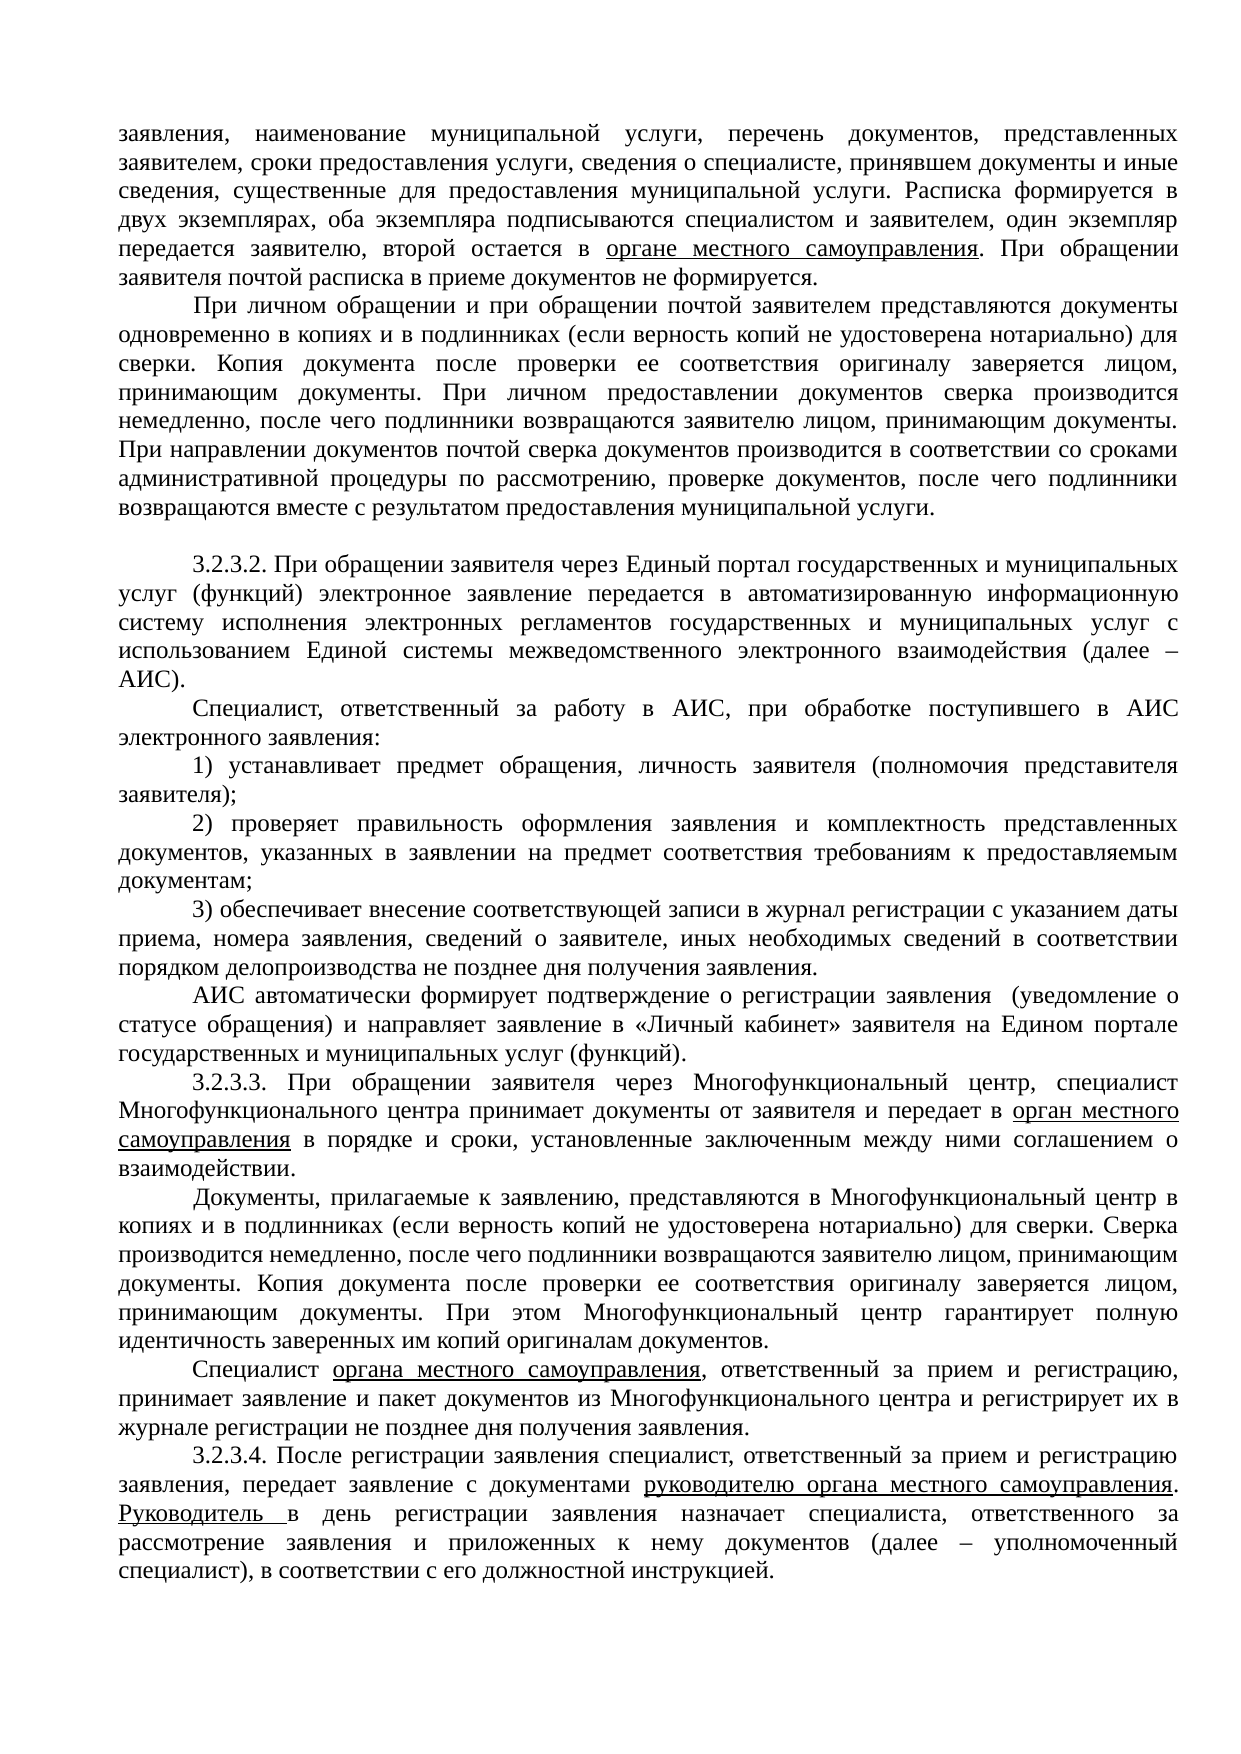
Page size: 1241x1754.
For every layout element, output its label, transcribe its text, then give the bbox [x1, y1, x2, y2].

text 1) устанавливает предмет обращения, личность заявителя (полномочия представителя заявителя); [118, 751, 1179, 808]
text Документы, прилагаемые к заявлению, представляются в Многофункциональный центр в копиях и в подлинниках (если верность копий не удостоверена нотариально) для сверки. Сверка производится немедленно, после чего подлинники возвращаются заявителю лицом, принимающим документы. Копия документа после проверки ее соответствия оригиналу заверяется лицом, принимающим документы. При этом Многофункциональный центр гарантирует полную идентичность заверенных им копий оригиналам документов. [118, 1182, 1179, 1354]
text 3) обеспечивает внесение соответствующей записи в журнал регистрации с указанием даты приема, номера заявления, сведений о заявителе, иных необходимых сведений в соответствии порядком делопроизводства не позднее дня получения заявления. [118, 894, 1179, 981]
text Специалист, ответственный за работу в АИС, при обработке поступившего в АИС электронного заявления: [118, 693, 1179, 751]
text заявления, наименование муниципальной услуги, перечень документов, представленных заявителем, сроки предоставления услуги, сведения о специалисте, принявшем документы и иные сведения, существенные для предоставления муниципальной услуги. Расписка формируется в двух экземплярах, оба экземпляра подписываются специалистом и заявителем, один экземпляр передается заявителю, второй остается в органе местного самоуправления. При обращении заявителя почтой расписка в приеме документов не формируется. [118, 118, 1179, 291]
text 3.2.3.2. При обращении заявителя через Единый портал государственных и муниципальных услуг (функций) электронное заявление передается в автоматизированную информационную систему исполнения электронных регламентов государственных и муниципальных услуг с использованием Единой системы межведомственного электронного взаимодействия (далее – АИС). [118, 549, 1179, 693]
text 2) проверяет правильность оформления заявления и комплектность представленных документов, указанных в заявлении на предмет соответствия требованиям к предоставляемым документам; [118, 808, 1179, 894]
text АИС автоматически формирует подтверждение о регистрации заявления (уведомление о статусе обращения) и направляет заявление в «Личный кабинет» заявителя на Едином портале государственных и муниципальных услуг (функций). [118, 981, 1179, 1067]
text При личном обращении и при обращении почтой заявителем представляются документы одновременно в копиях и в подлинниках (если верность копий не удостоверена нотариально) для сверки. Копия документа после проверки ее соответствия оригиналу заверяется лицом, принимающим документы. При личном предоставлении документов сверка производится немедленно, после чего подлинники возвращаются заявителю лицом, принимающим документы. При направлении документов почтой сверка документов производится в соответствии со сроками административной процедуры по рассмотрению, проверке документов, после чего подлинники возвращаются вместе с результатом предоставления муниципальной услуги. [118, 291, 1179, 521]
text 3.2.3.4. После регистрации заявления специалист, ответственный за прием и регистрацию заявления, передает заявление с документами руководителю органа местного самоуправления. Руководитель в день регистрации заявления назначает специалиста, ответственного за рассмотрение заявления и приложенных к нему документов (далее – уполномоченный специалист), в соответствии с его должностной инструкцией. [118, 1441, 1179, 1584]
text Специалист органа местного самоуправления, ответственный за прием и регистрацию, принимает заявление и пакет документов из Многофункционального центра и регистрирует их в журнале регистрации не позднее дня получения заявления. [118, 1354, 1179, 1441]
text 3.2.3.3. При обращении заявителя через Многофункциональный центр, специалист Многофункционального центра принимает документы от заявителя и передает в орган местного самоуправления в порядке и сроки, установленные заключенным между ними соглашением о взаимодействии. [118, 1067, 1179, 1182]
